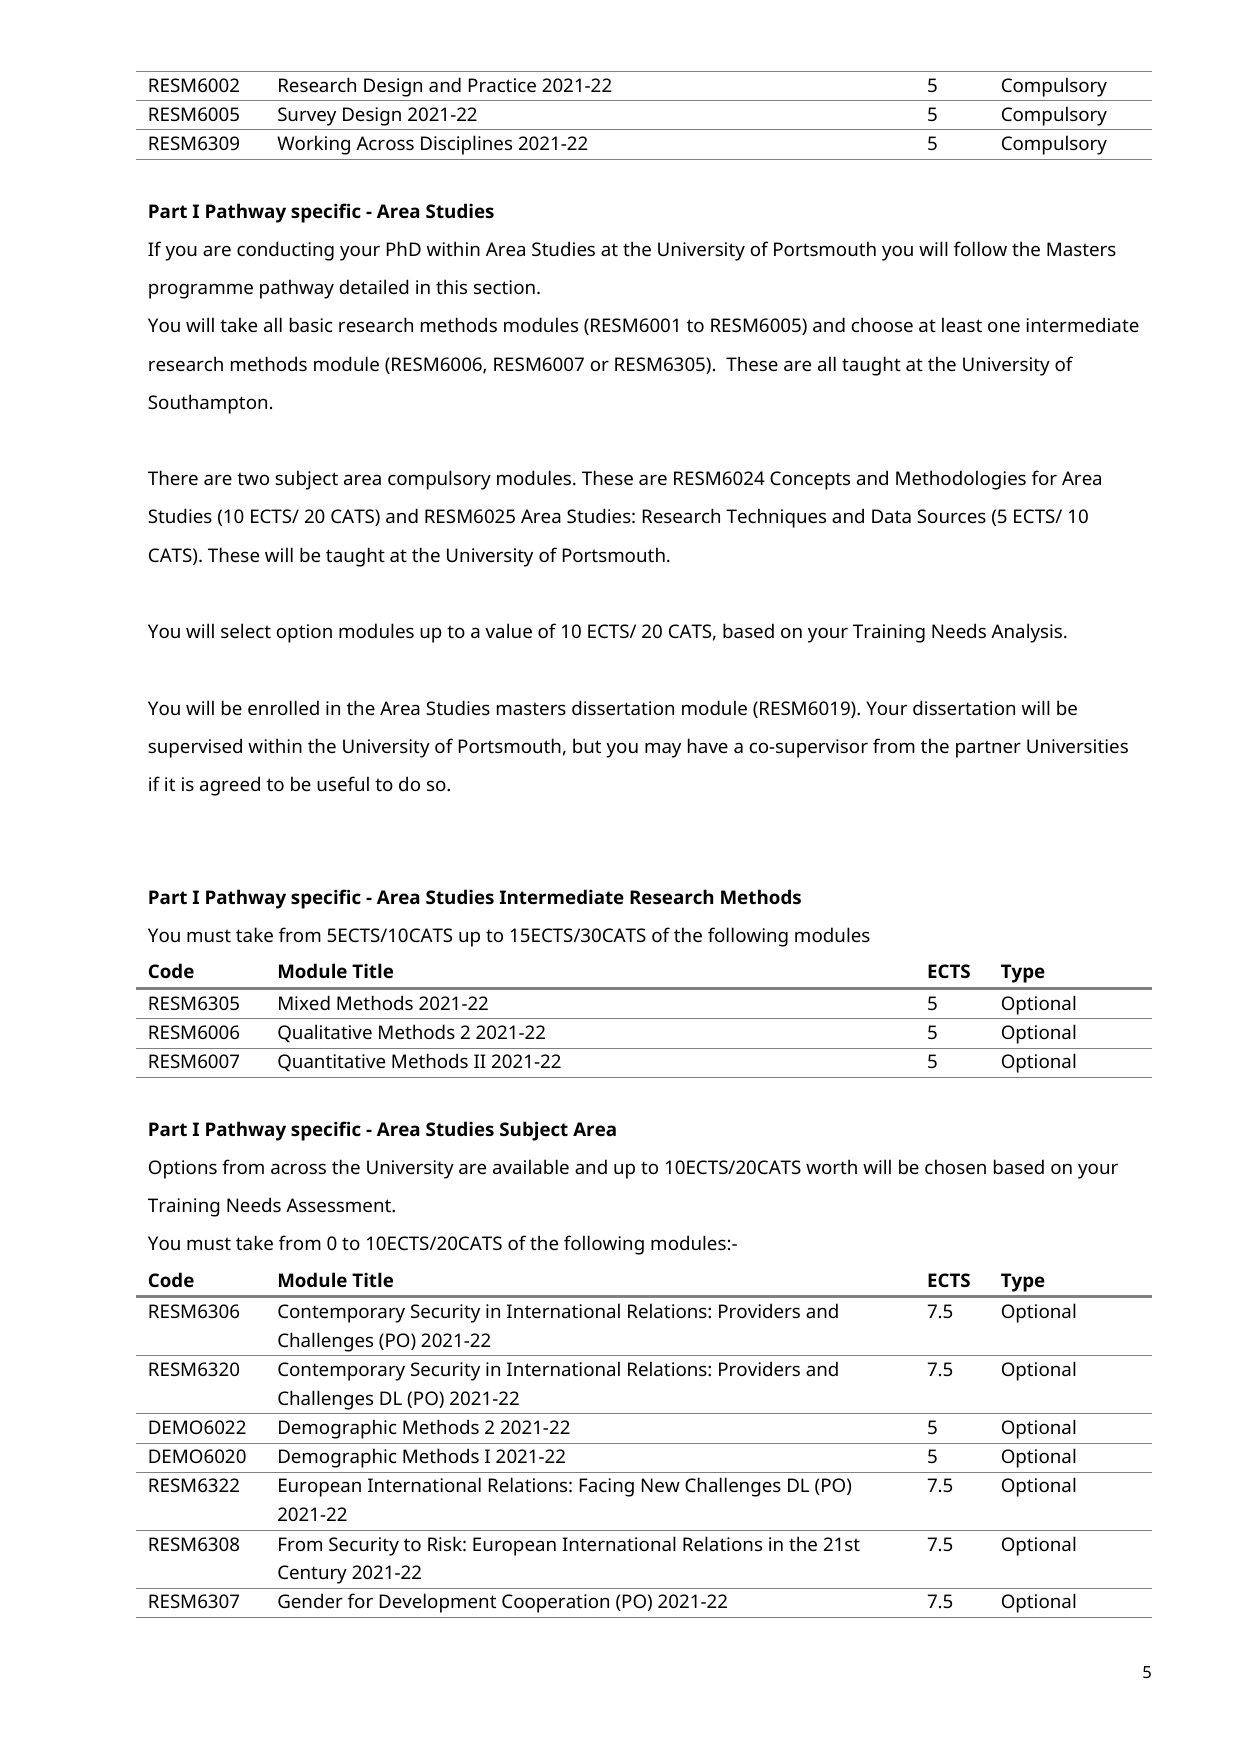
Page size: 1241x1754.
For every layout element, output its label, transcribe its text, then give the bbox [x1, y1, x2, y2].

table_cell Contemporary Security in International Relations: Providers and Challenges (PO) 2021-22 [266, 1298, 916, 1355]
table_cell RESM6306 [136, 1298, 266, 1355]
table_cell Part I Pathway specific - Area Studies Intermediate Research Methods You must take from 5ECTS/10CATS up to 15ECTS/30CATS of the following modules [136, 846, 1152, 958]
table_cell Mixed Methods 2021-22 [266, 990, 916, 1018]
table_cell RESM6309 [136, 130, 266, 159]
table_cell Optional [989, 1019, 1152, 1047]
table_cell Demographic Methods I 2021-22 [266, 1444, 916, 1472]
table_cell RESM6005 [136, 101, 266, 129]
table_cell RESM6320 [136, 1356, 266, 1413]
table_cell 7.5 [916, 1473, 989, 1530]
table_cell 5 [916, 101, 989, 129]
table_cell Type [989, 959, 1152, 987]
table_cell Optional [989, 1589, 1152, 1617]
table_cell Optional [989, 1356, 1152, 1413]
table_cell 5 [916, 72, 989, 100]
table_cell RESM6002 [136, 72, 266, 100]
table_cell Compulsory [989, 72, 1152, 100]
table_cell From Security to Risk: European International Relations in the 21st Century 2021-22 [266, 1531, 916, 1588]
table_cell Optional [989, 1414, 1152, 1442]
table_cell 5 [916, 990, 989, 1018]
table_cell Optional [989, 1473, 1152, 1530]
table_cell Optional [989, 990, 1152, 1018]
table_cell Contemporary Security in International Relations: Providers and Challenges DL (PO) 2021-22 [266, 1356, 916, 1413]
table_cell Optional [989, 1298, 1152, 1355]
table_cell Module Title [266, 959, 916, 987]
table_cell Quantitative Methods II 2021-22 [266, 1049, 916, 1077]
table_cell European International Relations: Facing New Challenges DL (PO) 2021-22 [266, 1473, 916, 1530]
table_cell 5 [916, 1414, 989, 1442]
table_cell 5 [916, 1019, 989, 1047]
table_cell Working Across Disciplines 2021-22 [266, 130, 916, 159]
table_cell Optional [989, 1531, 1152, 1588]
table_cell Part I Pathway specific - Area Studies Subject Area Options from across the University are available and up to 10ECTS/20CATS worth will be chosen based on your Training Needs Assessment. You must take from 0 to 10ECTS/20CATS of the following modules:- [136, 1078, 1152, 1267]
table_cell Compulsory [989, 101, 1152, 129]
table_cell Gender for Development Cooperation (PO) 2021-22 [266, 1589, 916, 1617]
table_cell 7.5 [916, 1298, 989, 1355]
table_cell 7.5 [916, 1589, 989, 1617]
table_cell DEMO6022 [136, 1414, 266, 1442]
table_cell Optional [989, 1049, 1152, 1077]
table_cell RESM6322 [136, 1473, 266, 1530]
table_cell Module Title [266, 1267, 916, 1295]
table_cell 5 [916, 130, 989, 159]
table_cell DEMO6020 [136, 1444, 266, 1472]
table_cell Code [136, 959, 266, 987]
table_cell RESM6006 [136, 1019, 266, 1047]
table_cell RESM6305 [136, 990, 266, 1018]
table_cell Research Design and Practice 2021-22 [266, 72, 916, 100]
table_cell Part I Pathway specific - Area Studies If you are conducting your PhD within Area Studies at the University of Portsmouth you will follow the Masters programme pathway detailed in this section. You will take all basic research methods modules (RESM6001 to RESM6005) and choose at least one intermediate research methods module (RESM6006, RESM6007 or RESM6305). These are all taught at the University of Southampton. There are two subject area compulsory modules. These are RESM6024 Concepts and Methodologies for Area Studies (10 ECTS/ 20 CATS) and RESM6025 Area Studies: Research Techniques and Data Sources (5 ECTS/ 10 CATS). These will be taught at the University of Portsmouth. You will select option modules up to a value of 10 ECTS/ 20 CATS, based on your Training Needs Analysis. You will be enrolled in the Area Studies masters dissertation module (RESM6019). Your dissertation will be supervised within the University of Portsmouth, but you may have a co-supervisor from the partner Universities if it is agreed to be useful to do so. [136, 160, 1152, 846]
table_cell 5 [916, 1444, 989, 1472]
table_cell RESM6308 [136, 1531, 266, 1588]
table_cell Survey Design 2021-22 [266, 101, 916, 129]
table_cell RESM6007 [136, 1049, 266, 1077]
table_cell 7.5 [916, 1356, 989, 1413]
table_cell 5 [916, 1049, 989, 1077]
table_cell ECTS [916, 959, 989, 987]
table_cell Optional [989, 1444, 1152, 1472]
table_cell Type [989, 1267, 1152, 1295]
table_cell RESM6307 [136, 1589, 266, 1617]
table_cell Code [136, 1267, 266, 1295]
table_cell Demographic Methods 2 2021-22 [266, 1414, 916, 1442]
table_cell ECTS [916, 1267, 989, 1295]
table_cell Compulsory [989, 130, 1152, 159]
table_cell Qualitative Methods 2 2021-22 [266, 1019, 916, 1047]
table_cell 7.5 [916, 1531, 989, 1588]
